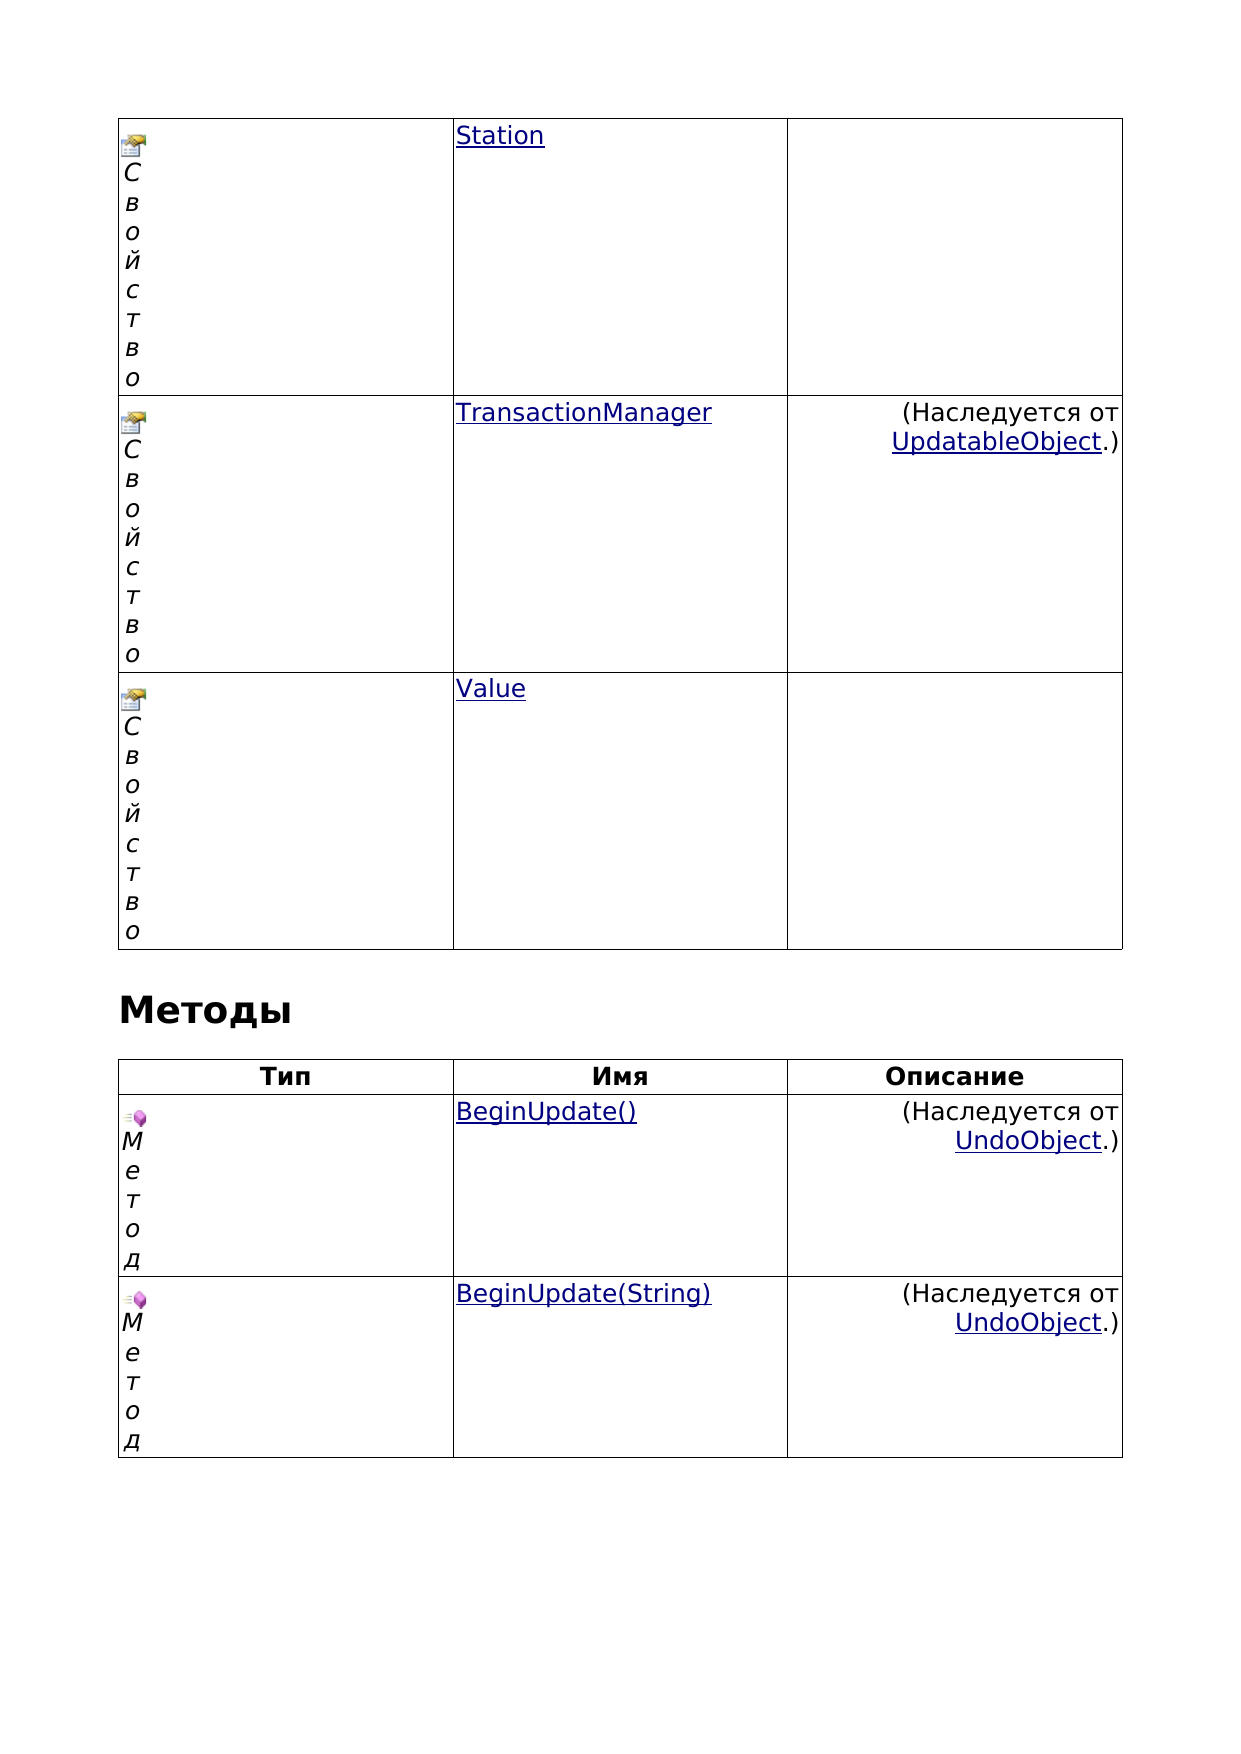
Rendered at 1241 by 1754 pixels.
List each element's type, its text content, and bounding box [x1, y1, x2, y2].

picture [121, 687, 147, 713]
table_cell [119, 1277, 453, 1457]
table_cell (Наследуется от UndoObject.) [788, 1095, 1122, 1276]
table_cell [788, 119, 1122, 395]
table_cell [788, 673, 1122, 948]
table_cell (Наследуется от UndoObject.) [788, 1277, 1122, 1457]
picture [121, 133, 147, 159]
table_cell [119, 673, 453, 948]
subtitle Методы [118, 988, 1122, 1032]
table_cell Value [454, 673, 787, 948]
table_cell Station [454, 119, 787, 395]
table_cell BeginUpdate() [454, 1095, 787, 1276]
table_cell [119, 396, 453, 672]
picture [121, 410, 147, 436]
table_header Тип [119, 1060, 453, 1094]
picture [121, 1291, 147, 1309]
table_cell (Наследуется от UpdatableObject.) [788, 396, 1122, 672]
table_cell BeginUpdate(String) [454, 1277, 787, 1457]
table_cell [119, 1095, 453, 1276]
table_header Описание [788, 1060, 1122, 1094]
picture [121, 1110, 147, 1127]
table_cell [119, 119, 453, 395]
table_cell TransactionManager [454, 396, 787, 672]
table_header Имя [454, 1060, 787, 1094]
